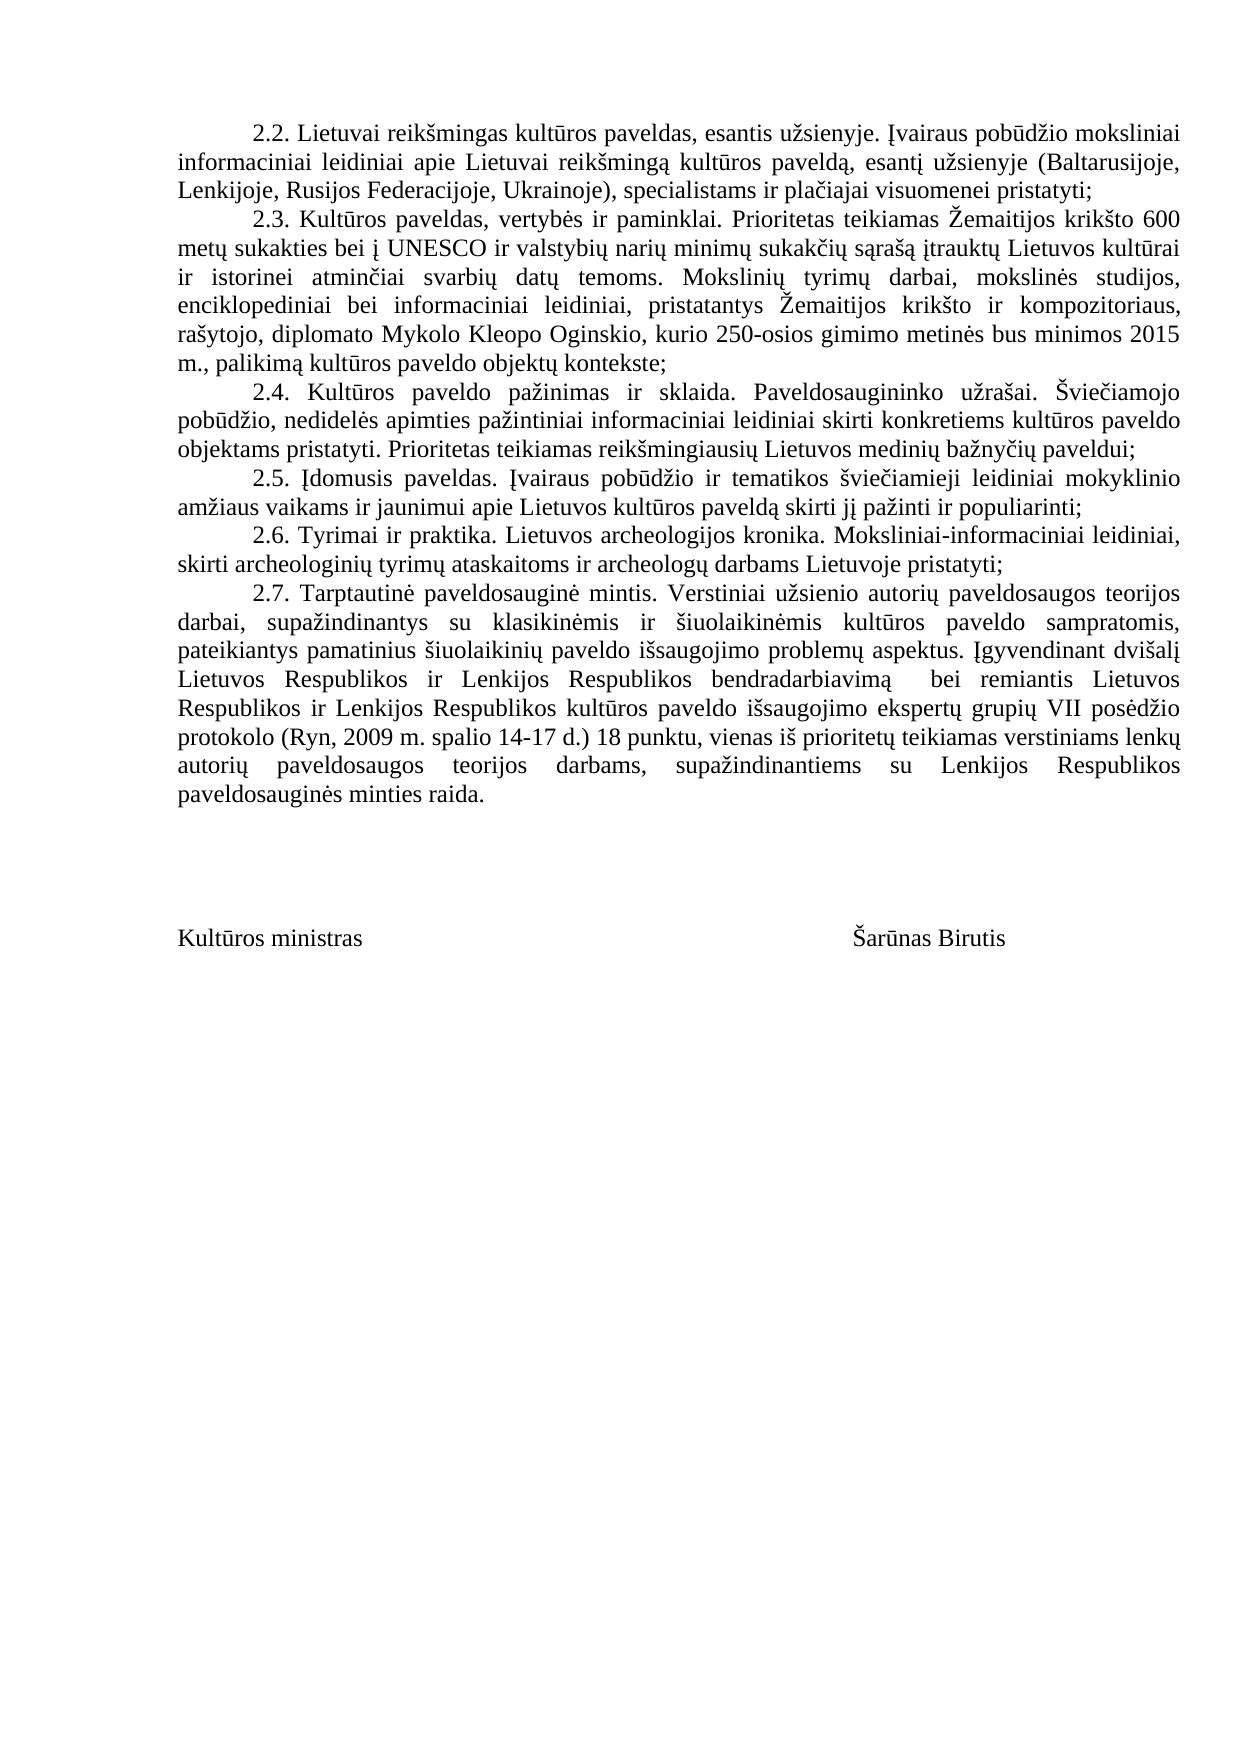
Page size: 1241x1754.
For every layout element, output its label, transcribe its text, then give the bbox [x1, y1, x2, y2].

text 2.5. Įdomusis paveldas. Įvairaus pobūdžio ir tematikos šviečiamieji leidiniai mokyklinio amžiaus vaikams ir jaunimui apie Lietuvos kultūros paveldą skirti jį pažinti ir populiarinti; [177, 463, 1181, 521]
text 2.4. Kultūros paveldo pažinimas ir sklaida. Paveldosaugininko užrašai. Šviečiamojo pobūdžio, nedidelės apimties pažintiniai informaciniai leidiniai skirti konkretiems kultūros paveldo objektams pristatyti. Prioritetas teikiamas reikšmingiausių Lietuvos medinių bažnyčių paveldui; [177, 377, 1181, 463]
text 2.2. Lietuvai reikšmingas kultūros paveldas, esantis užsienyje. Įvairaus pobūdžio moksliniai informaciniai leidiniai apie Lietuvai reikšmingą kultūros paveldą, esantį užsienyje (Baltarusijoje, Lenkijoje, Rusijos Federacijoje, Ukrainoje), specialistams ir plačiajai visuomenei pristatyti; [177, 118, 1181, 204]
text 2.7. Tarptautinė paveldosauginė mintis. Verstiniai užsienio autorių paveldosaugos teorijos darbai, supažindinantys su klasikinėmis ir šiuolaikinėmis kultūros paveldo sampratomis, pateikiantys pamatinius šiuolaikinių paveldo išsaugojimo problemų aspektus. Įgyvendinant dvišalį Lietuvos Respublikos ir Lenkijos Respublikos bendradarbiavimą bei remiantis Lietuvos Respublikos ir Lenkijos Respublikos kultūros paveldo išsaugojimo ekspertų grupių VII posėdžio protokolo (Ryn, 2009 m. spalio 14-17 d.) 18 punktu, vienas iš prioritetų teikiamas verstiniams lenkų autorių paveldosaugos teorijos darbams, supažindinantiems su Lenkijos Respublikos paveldosauginės minties raida. [177, 578, 1181, 808]
text 2.6. Tyrimai ir praktika. Lietuvos archeologijos kronika. Moksliniai-informaciniai leidiniai, skirti archeologinių tyrimų ataskaitoms ir archeologų darbams Lietuvoje pristatyti; [177, 521, 1181, 578]
text 2.3. Kultūros paveldas, vertybės ir paminklai. Prioritetas teikiamas Žemaitijos krikšto 600 metų sukakties bei į UNESCO ir valstybių narių minimų sukakčių sąrašą įtrauktų Lietuvos kultūrai ir istorinei atminčiai svarbių datų temoms. Mokslinių tyrimų darbai, mokslinės studijos, enciklopediniai bei informaciniai leidiniai, pristatantys Žemaitijos krikšto ir kompozitoriaus, rašytojo, diplomato Mykolo Kleopo Oginskio, kurio 250-osios gimimo metinės bus minimos 2015 m., palikimą kultūros paveldo objektų kontekste; [177, 204, 1181, 377]
text Kultūros ministras Šarūnas Birutis [177, 923, 1181, 952]
